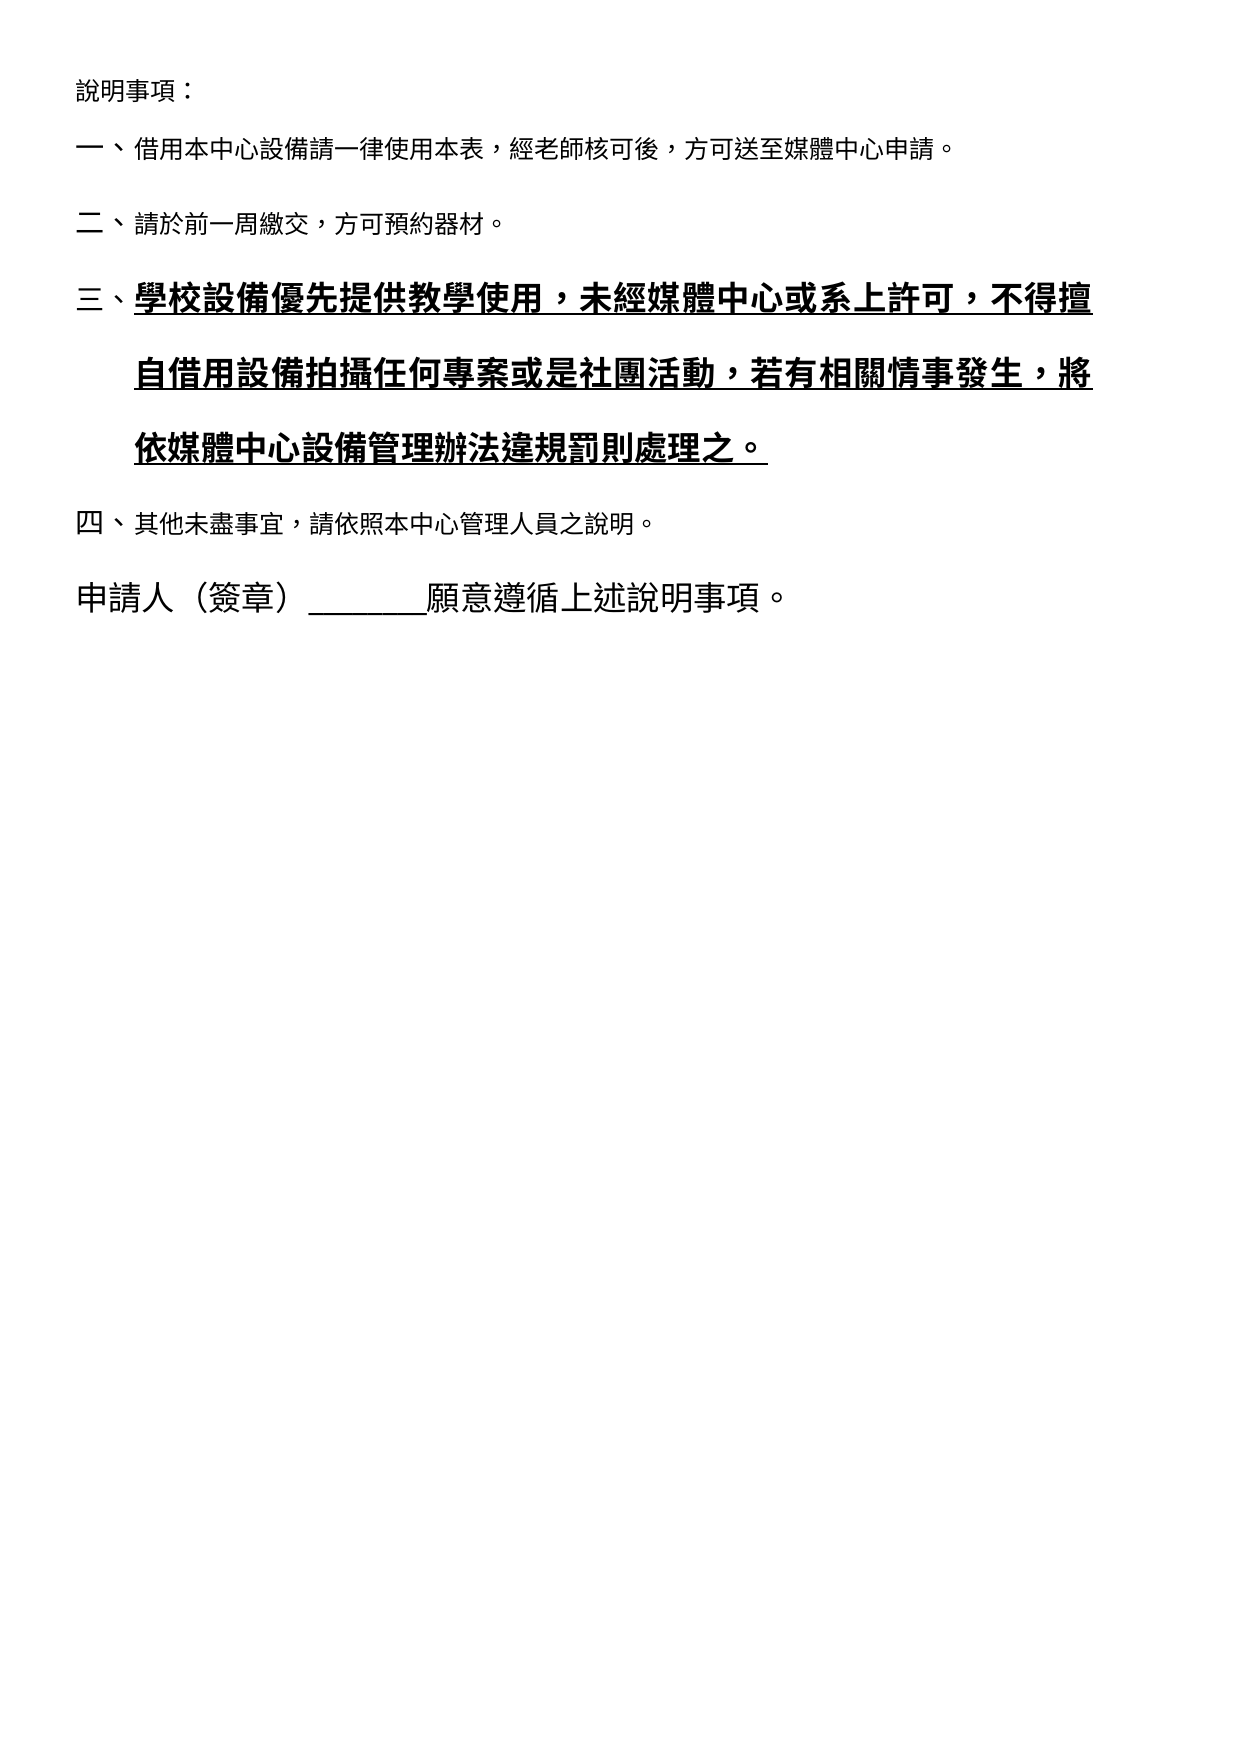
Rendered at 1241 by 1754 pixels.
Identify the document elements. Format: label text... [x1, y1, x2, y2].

text 說明事項： [75, 71, 1093, 108]
list 學校設備優先提供教學使用，未經媒體中心或系上許可，不得擅自借用設備拍攝任何專案或是社團活動，若有相關情事發生，將依媒體中心設備管理辦法違規罰則處理之。 [75, 258, 1093, 483]
text 申請人（簽章）________願意遵循上述說明事項。 [75, 558, 1093, 633]
list 請於前一周繳交，方可預約器材。 [75, 183, 1093, 258]
list 借用本中心設備請一律使用本表，經老師核可後，方可送至媒體中心申請。 [75, 108, 1093, 183]
list 其他未盡事宜，請依照本中心管理人員之說明。 [75, 483, 1093, 558]
